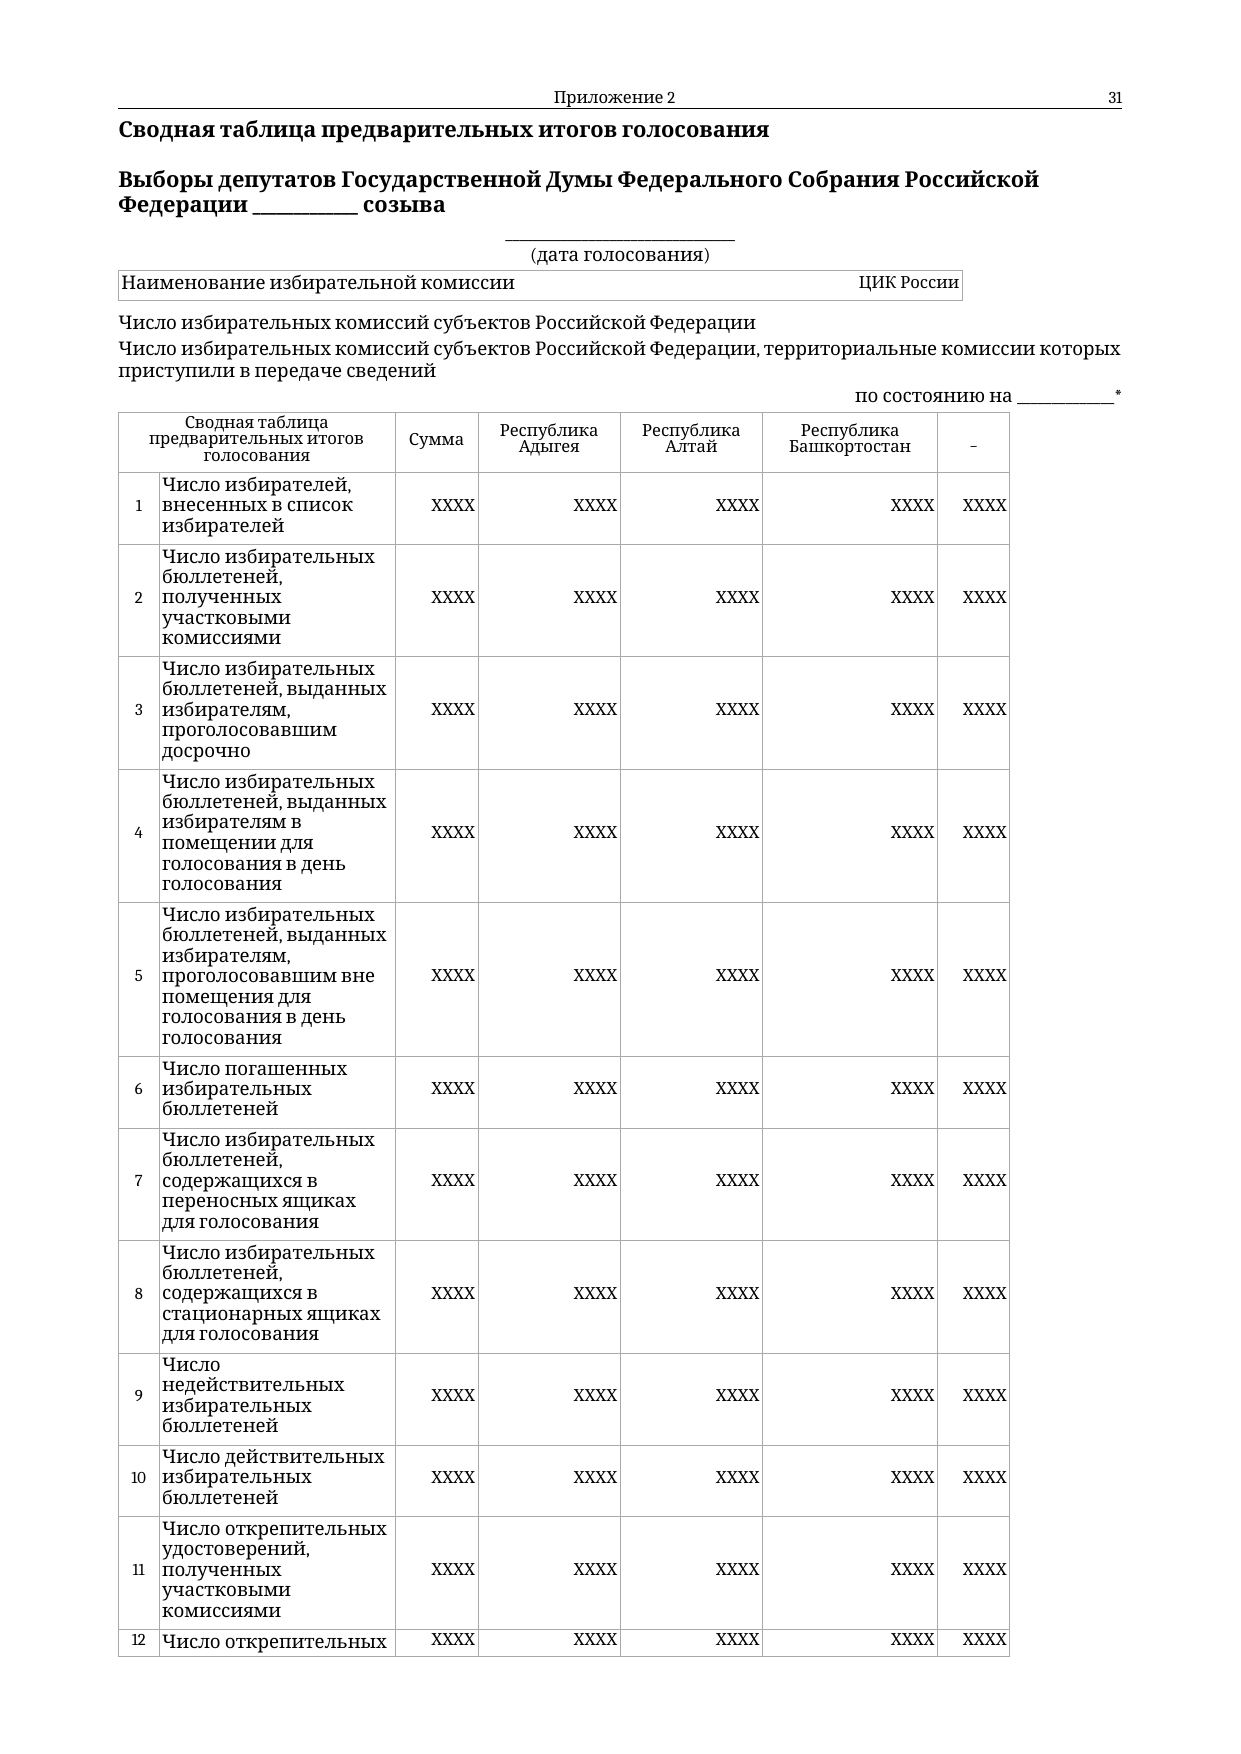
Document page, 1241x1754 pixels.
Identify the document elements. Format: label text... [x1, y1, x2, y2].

table_cell Число избирательных бюллетеней, полученных участковыми комиссиями [160, 545, 395, 656]
table_cell ХХХХ [479, 545, 620, 656]
table_cell 6 [119, 1057, 159, 1127]
table_cell 12 [119, 1630, 159, 1656]
table_cell 9 [119, 1354, 159, 1445]
table_cell ХХХХ [621, 1446, 762, 1516]
table_cell ХХХХ [396, 1630, 478, 1656]
table_cell ХХХХ [621, 1630, 762, 1656]
table_cell Число избирательных бюллетеней, выданных избирателям, проголосовавшим досрочно [160, 657, 395, 769]
table_header _ [938, 413, 1009, 472]
table_cell Число открепительных [160, 1630, 395, 1656]
table_cell ХХХХ [938, 473, 1009, 544]
table_header Сумма [396, 413, 478, 472]
table_cell ХХХХ [396, 1129, 478, 1240]
table_cell ХХХХ [938, 1517, 1009, 1629]
table_cell ХХХХ [479, 473, 620, 544]
table_cell ХХХХ [621, 1241, 762, 1353]
table_header Республика Адыгея [479, 413, 620, 472]
table_cell ХХХХ [621, 473, 762, 544]
table_cell ХХХХ [938, 1241, 1009, 1353]
table_cell 5 [119, 903, 159, 1056]
table_cell Число избирательных бюллетеней, выданных избирателям, проголосовавшим вне помещения для голосования в день голосования [160, 903, 395, 1056]
table_cell 11 [119, 1517, 159, 1629]
table_cell Число недействительных избирательных бюллетеней [160, 1354, 395, 1445]
table_cell ХХХХ [938, 1057, 1009, 1127]
table_cell ХХХХ [621, 545, 762, 656]
table_cell ХХХХ [621, 903, 762, 1056]
table_cell 1 [119, 473, 159, 544]
text по состоянию на ______________* [118, 386, 1122, 407]
table_cell ХХХХ [396, 1057, 478, 1127]
table_cell 8 [119, 1241, 159, 1353]
subtitle Выборы депутатов Государственной Думы Федерального Собрания Российской Федерации _____________ созыва [118, 168, 1122, 218]
table_cell ХХХХ [396, 1354, 478, 1445]
table_cell Число избирательных бюллетеней, содержащихся в стационарных ящиках для голосования [160, 1241, 395, 1353]
table_cell Число открепительных удостоверений, полученных участковыми комиссиями [160, 1517, 395, 1629]
table_cell 2 [119, 545, 159, 656]
table_cell ХХХХ [763, 770, 937, 902]
table_cell Число погашенных избирательных бюллетеней [160, 1057, 395, 1127]
table_header ЦИК России [536, 271, 962, 300]
table_cell ХХХХ [763, 1241, 937, 1353]
table_cell Число действительных избирательных бюллетеней [160, 1446, 395, 1516]
table_cell ХХХХ [763, 903, 937, 1056]
table_cell ХХХХ [621, 657, 762, 769]
table_cell ХХХХ [763, 1630, 937, 1656]
table_header Наименование избирательной комиссии [119, 271, 536, 300]
table_cell ХХХХ [763, 545, 937, 656]
table_cell ХХХХ [763, 473, 937, 544]
text Число избирательных комиссий субъектов Российской Федерации [118, 313, 1122, 334]
table_cell ХХХХ [938, 770, 1009, 902]
table_cell ХХХХ [763, 1446, 937, 1516]
table_cell 7 [119, 1129, 159, 1240]
table_cell ХХХХ [479, 1241, 620, 1353]
table_cell ХХХХ [479, 1057, 620, 1127]
table_cell ХХХХ [621, 1517, 762, 1629]
table_cell ХХХХ [763, 1057, 937, 1127]
table_cell ХХХХ [479, 1129, 620, 1240]
table_cell ХХХХ [396, 903, 478, 1056]
table_cell ХХХХ [396, 1446, 478, 1516]
table_cell ХХХХ [479, 1630, 620, 1656]
table_cell ХХХХ [396, 545, 478, 656]
table_cell ХХХХ [763, 1354, 937, 1445]
table_cell ХХХХ [396, 1241, 478, 1353]
table_cell ХХХХ [621, 770, 762, 902]
table_cell ХХХХ [479, 903, 620, 1056]
table_cell ХХХХ [396, 657, 478, 769]
table_cell Число избирателей, внесенных в список избирателей [160, 473, 395, 544]
table_cell ХХХХ [938, 545, 1009, 656]
table_cell ХХХХ [763, 1129, 937, 1240]
table_header Республика Алтай [621, 413, 762, 472]
text Число избирательных комиссий субъектов Российской Федерации, территориальные комиссии которых приступили в передаче сведений [118, 339, 1122, 382]
table_cell ХХХХ [479, 1354, 620, 1445]
table_cell ХХХХ [621, 1354, 762, 1445]
table_cell ХХХХ [396, 473, 478, 544]
subtitle Сводная таблица предварительных итогов голосования [118, 118, 1122, 143]
table_cell 4 [119, 770, 159, 902]
table_cell ХХХХ [396, 770, 478, 902]
table_cell ХХХХ [479, 770, 620, 902]
table_cell ХХХХ [479, 1517, 620, 1629]
table_header Сводная таблица предварительных итогов голосования [119, 413, 395, 472]
table_cell Число избирательных бюллетеней, выданных избирателям в помещении для голосования в день голосования [160, 770, 395, 902]
text _________________________________ (дата голосования) [118, 223, 1122, 266]
table_cell ХХХХ [479, 1446, 620, 1516]
table_cell Число избирательных бюллетеней, содержащихся в переносных ящиках для голосования [160, 1129, 395, 1240]
table_cell ХХХХ [938, 1446, 1009, 1516]
table_cell ХХХХ [938, 657, 1009, 769]
table_cell 10 [119, 1446, 159, 1516]
table_cell ХХХХ [938, 1129, 1009, 1240]
table_cell ХХХХ [763, 1517, 937, 1629]
table_cell ХХХХ [938, 1630, 1009, 1656]
table_cell ХХХХ [763, 657, 937, 769]
table_cell ХХХХ [396, 1517, 478, 1629]
table_cell ХХХХ [621, 1057, 762, 1127]
table_cell ХХХХ [938, 903, 1009, 1056]
table_cell ХХХХ [938, 1354, 1009, 1445]
table_cell ХХХХ [479, 657, 620, 769]
table_cell 3 [119, 657, 159, 769]
table_header Республика Башкортостан [763, 413, 937, 472]
table_cell ХХХХ [621, 1129, 762, 1240]
